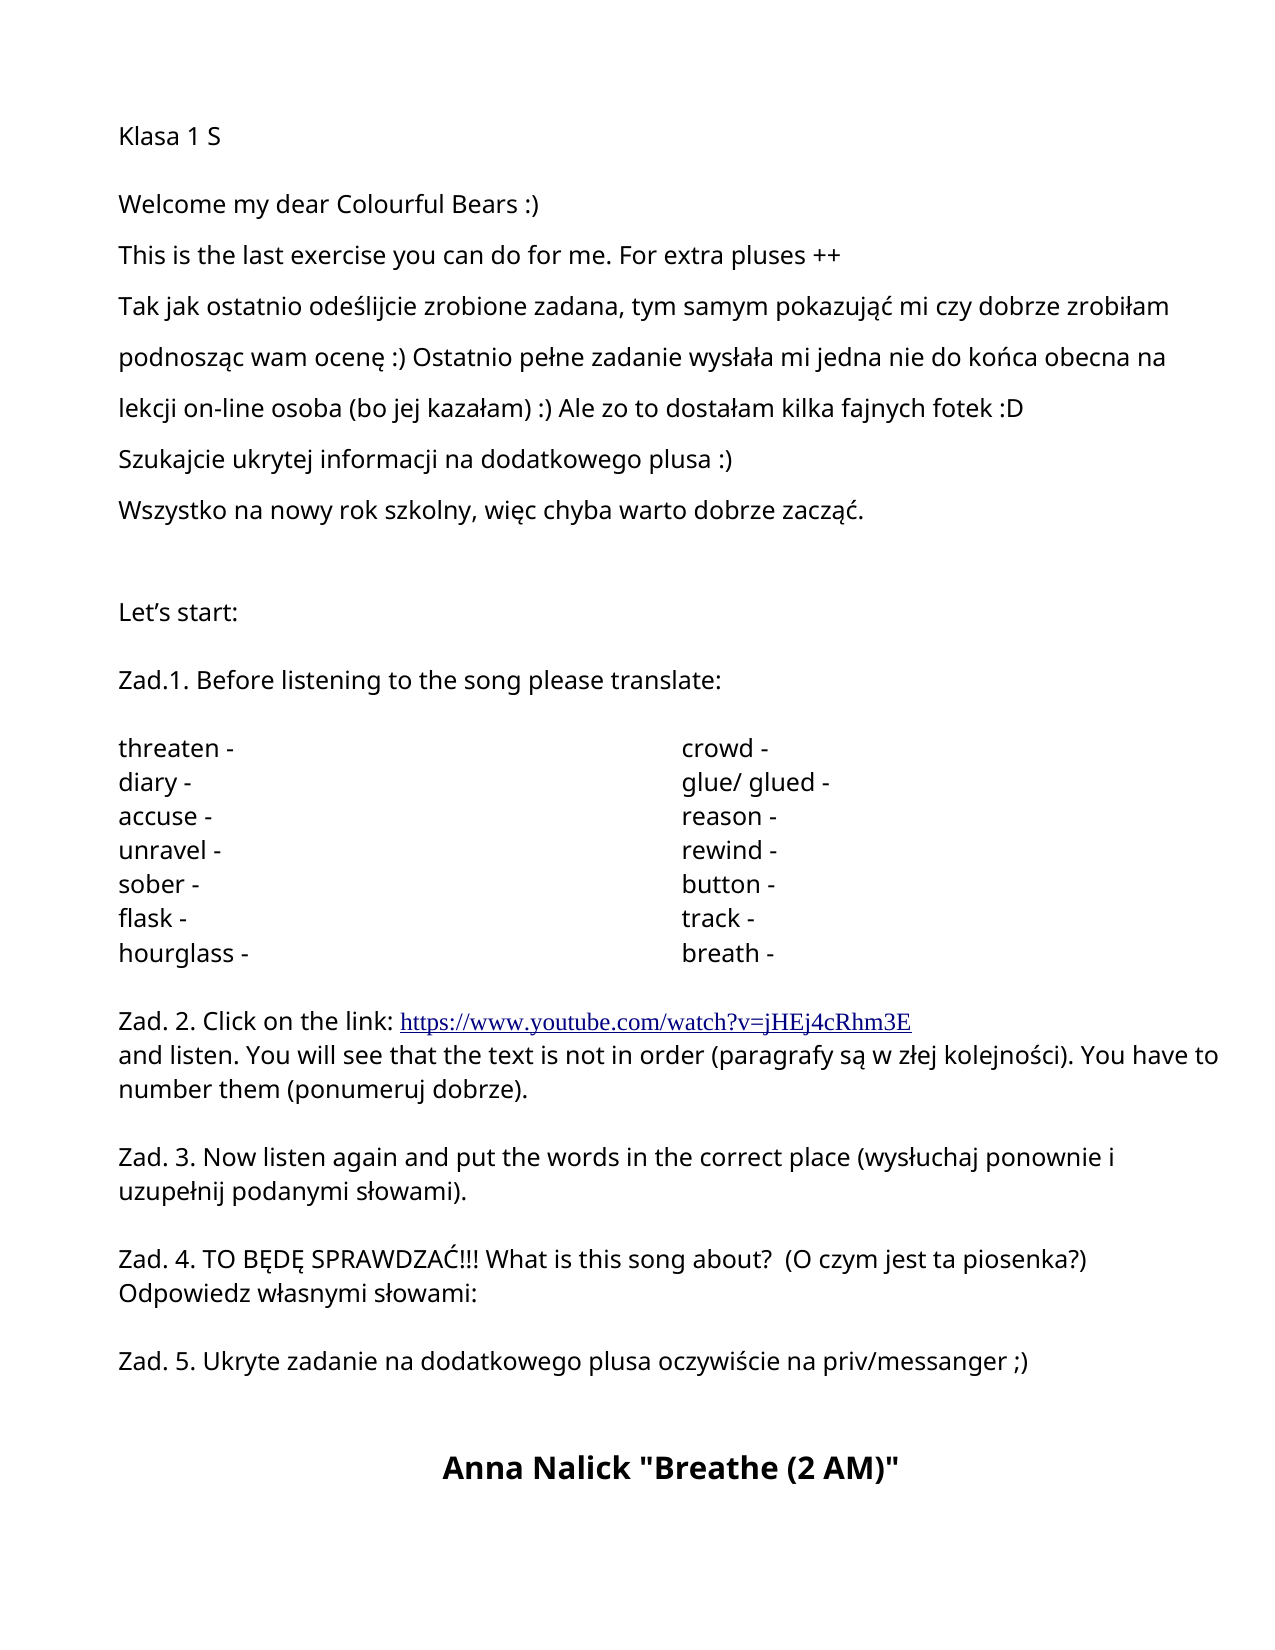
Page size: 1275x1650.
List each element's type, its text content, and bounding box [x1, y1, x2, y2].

text sober - [118, 867, 661, 901]
text Let’s start: [118, 594, 1224, 629]
text accuse - [118, 799, 661, 833]
text Zad. 4. TO BĘDĘ SPRAWDZAĆ!!! What is this song about? (O czym jest ta piosenka?) [118, 1242, 1224, 1276]
text reason - [681, 799, 1224, 833]
text This is the last exercise you can do for me. For extra pluses ++ [118, 237, 1224, 271]
text crowd - [681, 731, 1224, 765]
text unravel - [118, 833, 661, 867]
text Wszystko na nowy rok szkolny, więc chyba warto dobrze zacząć. [118, 492, 1224, 527]
text Tak jak ostatnio odeślijcie zrobione zadana, tym samym pokazująć mi czy dobrze zrobiłam podnosząc wam ocenę :) Ostatnio pełne zadanie wysłała mi jedna nie do końca obecna na lekcji on-line osoba (bo jej kazałam) :) Ale zo to dostałam kilka fajnych fotek :D [118, 288, 1224, 424]
text Odpowiedz własnymi słowami: [118, 1276, 1224, 1310]
text button - [681, 867, 1224, 901]
text breath - [681, 935, 1224, 969]
text hourglass - [118, 935, 661, 969]
text glue/ glued - [681, 765, 1224, 799]
text rewind - [681, 833, 1224, 867]
text Zad. 2. Click on the link: https://www.youtube.com/watch?v=jHEj4cRhm3E [118, 1003, 1224, 1037]
text threaten - [118, 731, 661, 765]
text Klasa 1 S [118, 118, 1224, 152]
text track - [681, 901, 1224, 935]
text Anna Nalick "Breathe (2 AM)" [118, 1446, 1224, 1489]
text Zad. 3. Now listen again and put the words in the correct place (wysłuchaj ponownie i uzupełnij podanymi słowami). [118, 1139, 1224, 1208]
text Szukajcie ukrytej informacji na dodatkowego plusa :) [118, 441, 1224, 476]
text and listen. You will see that the text is not in order (paragrafy są w złej kolejności). You have to number them (ponumeruj dobrze). [118, 1037, 1224, 1106]
text diary - [118, 765, 661, 799]
text flask - [118, 901, 661, 935]
text Zad. 5. Ukryte zadanie na dodatkowego plusa oczywiście na priv/messanger ;) [118, 1344, 1224, 1378]
text Welcome my dear Colourful Bears :) [118, 186, 1224, 220]
text Zad.1. Before listening to the song please translate: [118, 663, 1224, 697]
